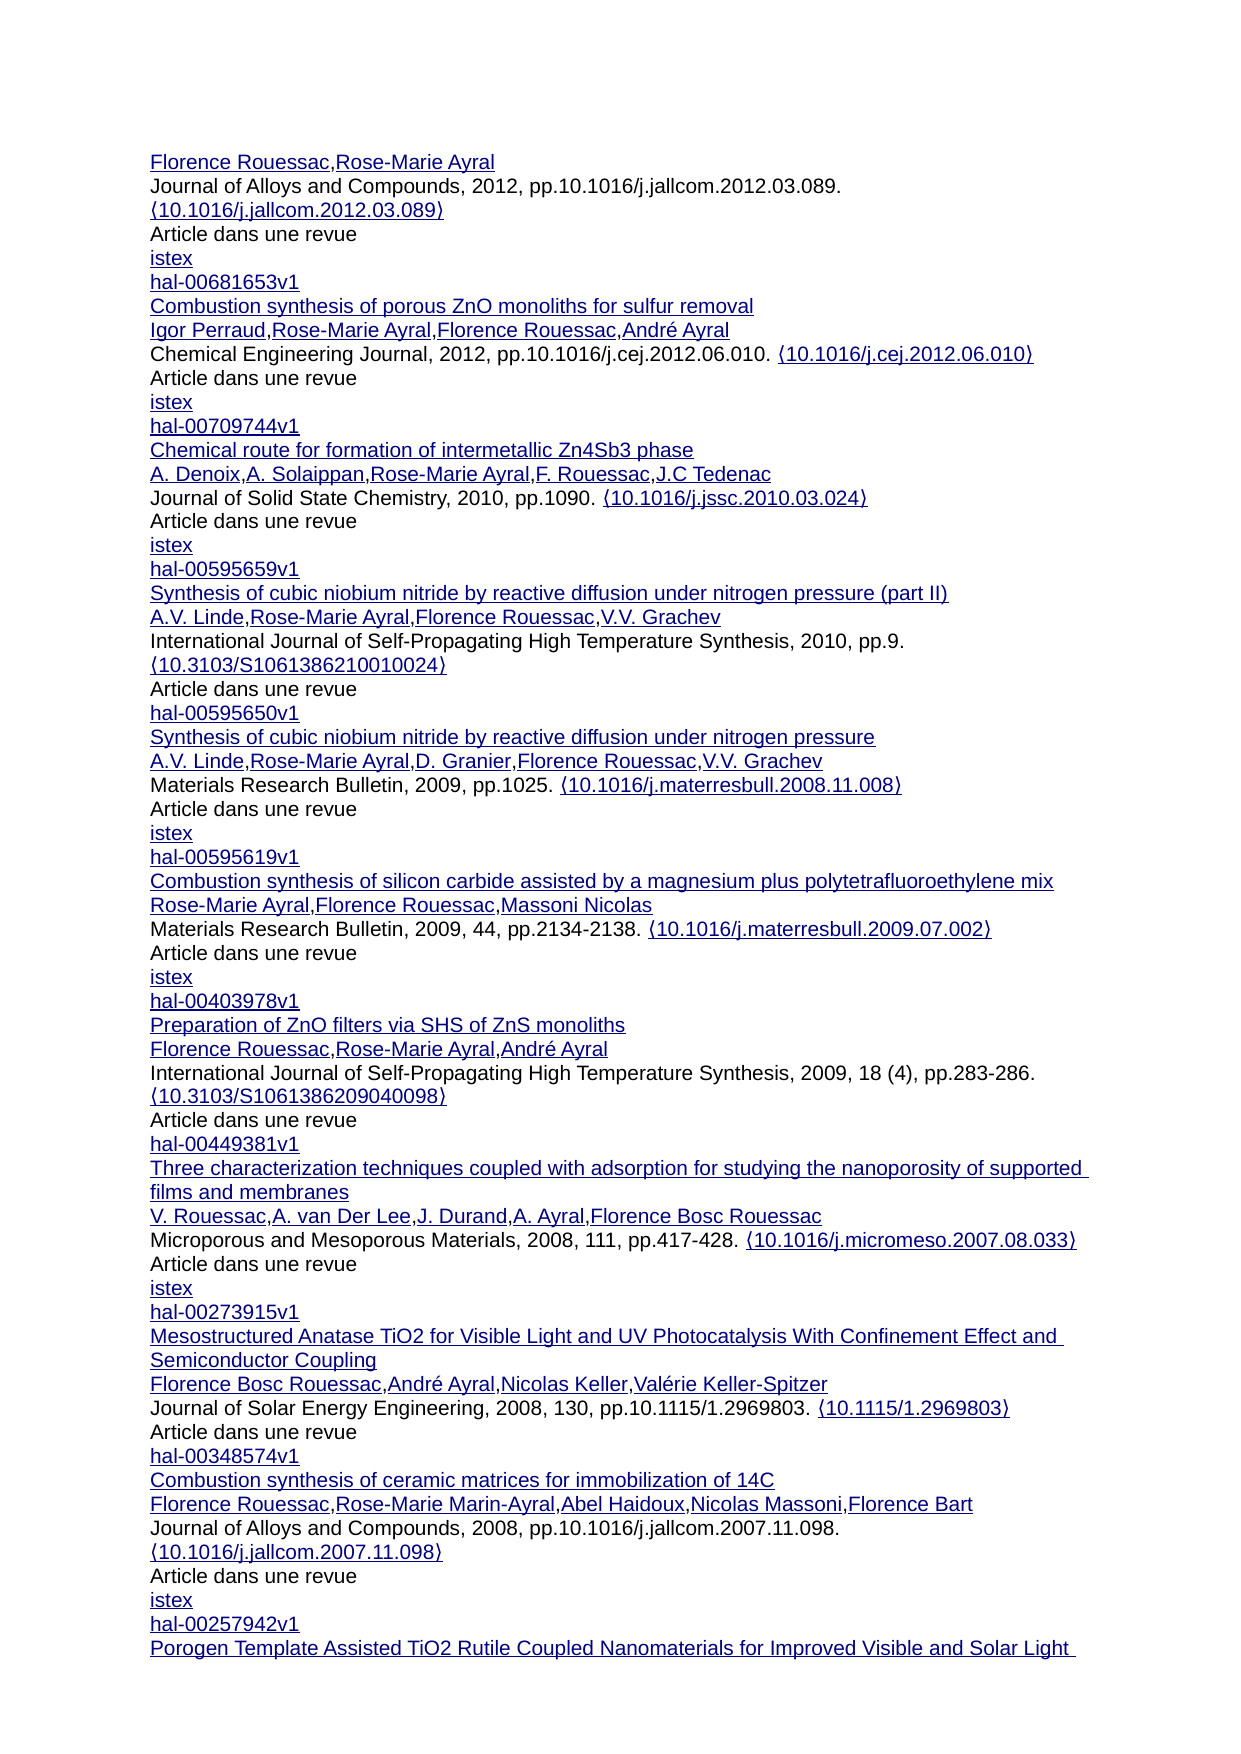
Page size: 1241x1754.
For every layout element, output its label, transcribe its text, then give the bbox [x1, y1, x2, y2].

table_cell Chemical route for formation of intermetallic Zn4Sb3 phase A. Denoix,A. Solaippan,Rose-Marie Ayral,F. Rouessac,J.C Tedenac Journal of Solid State Chemistry, 2010, pp.1090. ⟨10.1016/j.jssc.2010.03.024⟩ Article dans une revue istex hal-00595659v1 [150, 438, 1090, 581]
table_cell Combustion synthesis of ceramic matrices for immobilization of 14C Florence Rouessac,Rose-Marie Marin-Ayral,Abel Haidoux,Nicolas Massoni,Florence Bart Journal of Alloys and Compounds, 2008, pp.10.1016/j.jallcom.2007.11.098. ⟨10.1016/j.jallcom.2007.11.098⟩ Article dans une revue istex hal-00257942v1 [150, 1468, 1090, 1635]
table_cell Mesostructured Anatase TiO2 for Visible Light and UV Photocatalysis With Confinement Effect and Semiconductor Coupling Florence Bosc Rouessac,André Ayral,Nicolas Keller,Valérie Keller-Spitzer Journal of Solar Energy Engineering, 2008, 130, pp.10.1115/1.2969803. ⟨10.1115/1.2969803⟩ Article dans une revue hal-00348574v1 [150, 1324, 1090, 1468]
table_cell Combustion synthesis of porous ZnO monoliths for sulfur removal Igor Perraud,Rose-Marie Ayral,Florence Rouessac,André Ayral Chemical Engineering Journal, 2012, pp.10.1016/j.cej.2012.06.010. ⟨10.1016/j.cej.2012.06.010⟩ Article dans une revue istex hal-00709744v1 [150, 294, 1090, 437]
table_cell Porogen Template Assisted TiO2 Rutile Coupled Nanomaterials for Improved Visible and Solar Light [150, 1635, 1090, 1659]
table_cell Preparation of ZnO filters via SHS of ZnS monoliths Florence Rouessac,Rose-Marie Ayral,André Ayral International Journal of Self-Propagating High Temperature Synthesis, 2009, 18 (4), pp.283-286. ⟨10.3103/S1061386209040098⟩ Article dans une revue hal-00449381v1 [150, 1013, 1090, 1156]
table_cell Three characterization techniques coupled with adsorption for studying the nanoporosity of supported films and membranes V. Rouessac,A. van Der Lee,J. Durand,A. Ayral,Florence Bosc Rouessac Microporous and Mesoporous Materials, 2008, 111, pp.417-428. ⟨10.1016/j.micromeso.2007.08.033⟩ Article dans une revue istex hal-00273915v1 [150, 1156, 1090, 1324]
table_cell Synthesis of cubic niobium nitride by reactive diffusion under nitrogen pressure (part II) A.V. Linde,Rose-Marie Ayral,Florence Rouessac,V.V. Grachev International Journal of Self-Propagating High Temperature Synthesis, 2010, pp.9. ⟨10.3103/S1061386210010024⟩ Article dans une revue hal-00595650v1 [150, 581, 1090, 725]
table_cell Florence Rouessac,Rose-Marie Ayral Journal of Alloys and Compounds, 2012, pp.10.1016/j.jallcom.2012.03.089. ⟨10.1016/j.jallcom.2012.03.089⟩ Article dans une revue istex hal-00681653v1 [150, 150, 1090, 294]
table_cell Synthesis of cubic niobium nitride by reactive diffusion under nitrogen pressure A.V. Linde,Rose-Marie Ayral,D. Granier,Florence Rouessac,V.V. Grachev Materials Research Bulletin, 2009, pp.1025. ⟨10.1016/j.materresbull.2008.11.008⟩ Article dans une revue istex hal-00595619v1 [150, 725, 1090, 869]
table_cell Combustion synthesis of silicon carbide assisted by a magnesium plus polytetrafluoroethylene mix Rose-Marie Ayral,Florence Rouessac,Massoni Nicolas Materials Research Bulletin, 2009, 44, pp.2134-2138. ⟨10.1016/j.materresbull.2009.07.002⟩ Article dans une revue istex hal-00403978v1 [150, 869, 1090, 1012]
